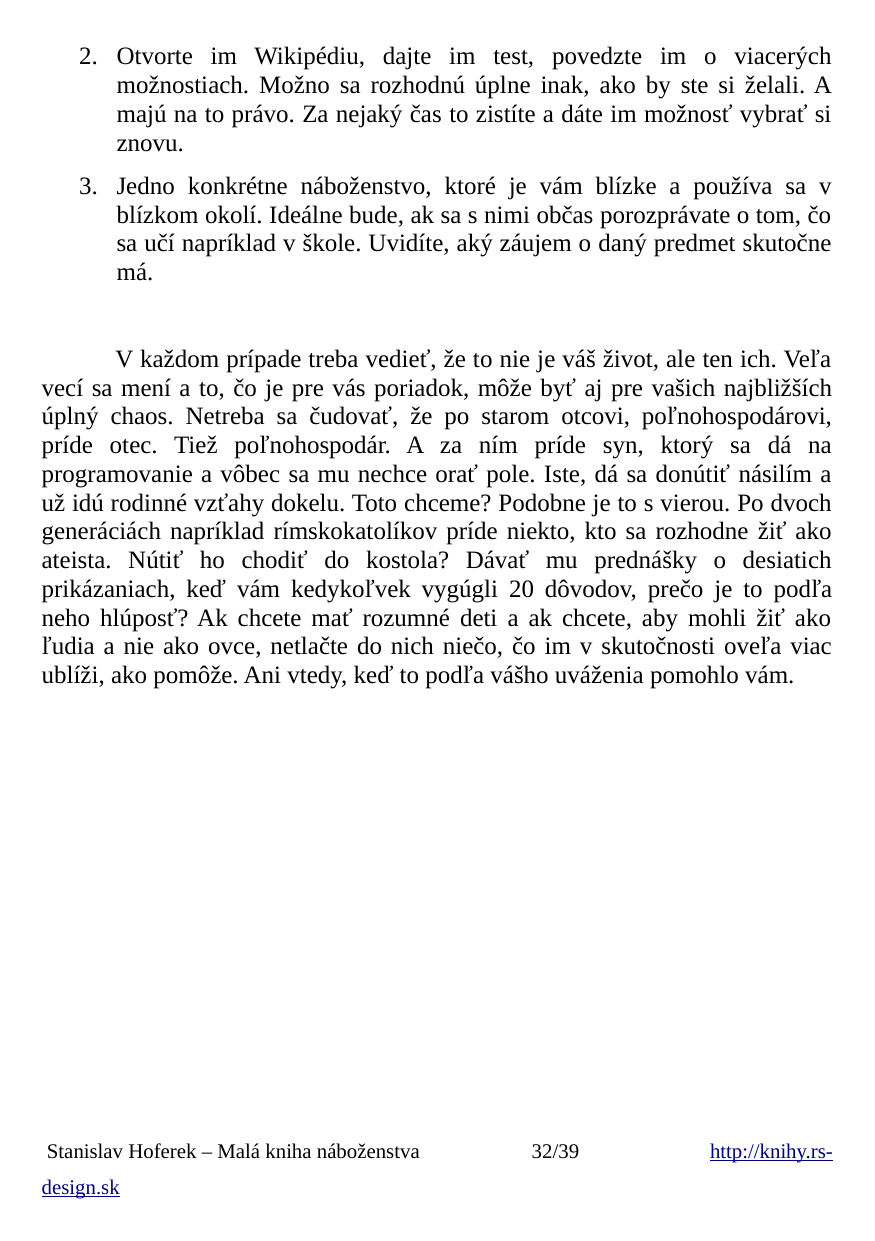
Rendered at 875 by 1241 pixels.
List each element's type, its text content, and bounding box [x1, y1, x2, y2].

text V každom prípade treba vedieť, že to nie je váš život, ale ten ich. Veľa vecí sa mení a to, čo je pre vás poriadok, môže byť aj pre vašich najbližších úplný chaos. Netreba sa čudovať, že po starom otcovi, poľnohospodárovi, príde otec. Tiež poľnohospodár. A za ním príde syn, ktorý sa dá na programovanie a vôbec sa mu nechce orať pole. Iste, dá sa donútiť násilím a už idú rodinné vzťahy dokelu. Toto chceme? Podobne je to s vierou. Po dvoch generáciách napríklad rímskokatolíkov príde niekto, kto sa rozhodne žiť ako ateista. Nútiť ho chodiť do kostola? Dávať mu prednášky o desiatich prikázaniach, keď vám kedykoľvek vygúgli 20 dôvodov, prečo je to podľa neho hlúposť? Ak chcete mať rozumné deti a ak chcete, aby mohli žiť ako ľudia a nie ako ovce, netlačte do nich niečo, čo im v skutočnosti oveľa viac ublíži, ako pomôže. Ani vtedy, keď to podľa vášho uváženia pomohlo vám. [41, 344, 833, 689]
list Jedno konkrétne náboženstvo, ktoré je vám blízke a používa sa v blízkom okolí. Ideálne bude, ak sa s nimi občas porozprávate o tom, čo sa učí napríklad v škole. Uvidíte, aký záujem o daný predmet skutočne má. [79, 171, 833, 286]
list Otvorte im Wikipédiu, dajte im test, povedzte im o viacerých možnostiach. Možno sa rozhodnú úplne inak, ako by ste si želali. A majú na to právo. Za nejaký čas to zistíte a dáte im možnosť vybrať si znovu. [79, 41, 833, 156]
